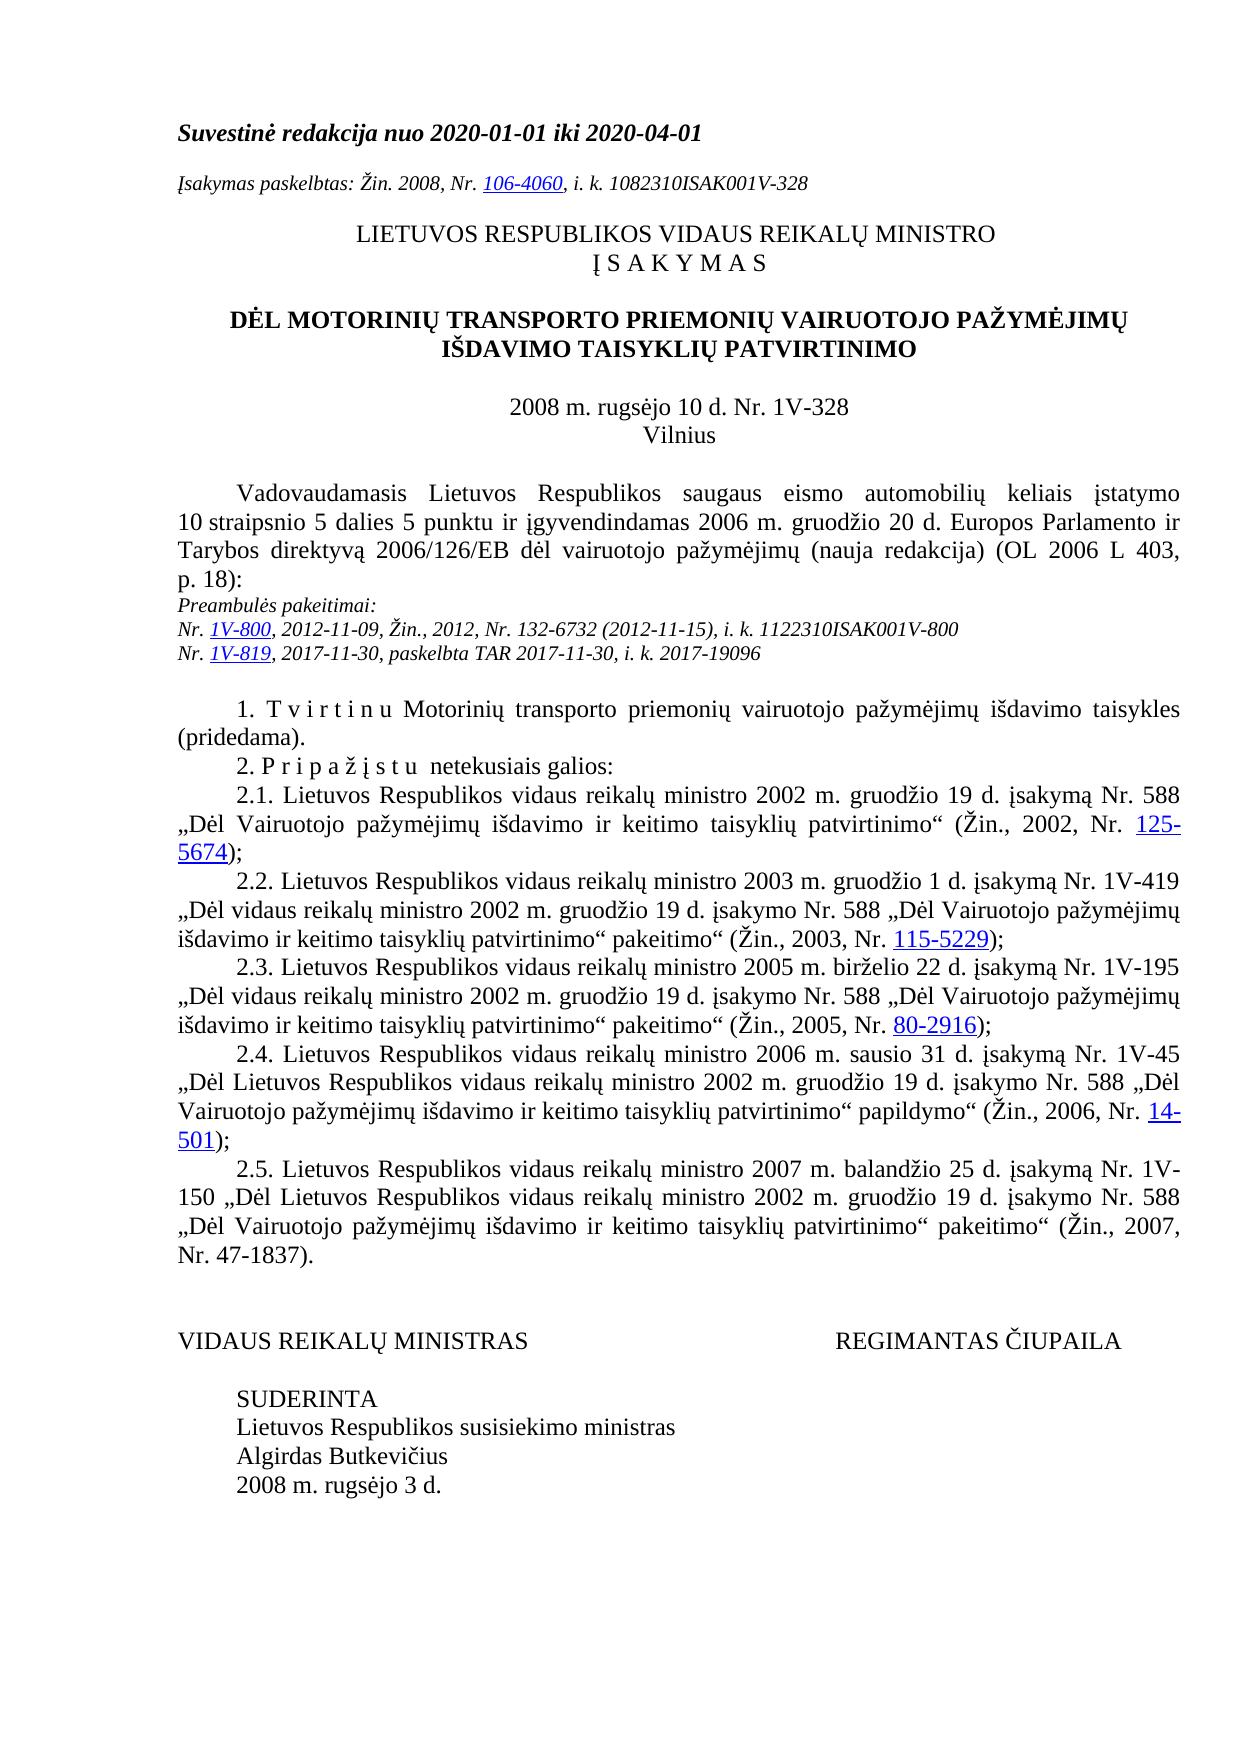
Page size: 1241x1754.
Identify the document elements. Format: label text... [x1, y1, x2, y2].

text Nr. 1V-800, 2012-11-09, Žin., 2012, Nr. 132-6732 (2012-11-15), i. k. 1122310ISAK001V-800 [177, 617, 1181, 641]
text 1. Tvirtinu Motorinių transporto priemonių vairuotojo pažymėjimų išdavimo taisykles (pridedama). [177, 694, 1181, 751]
text Nr. 1V-819, 2017-11-30, paskelbta TAR 2017-11-30, i. k. 2017-19096 [177, 641, 1181, 665]
text VIDAUS REIKALŲ MINISTRAS REGIMANTAS ČIUPAILA [177, 1326, 1181, 1355]
text Preambulės pakeitimai: [177, 593, 1181, 617]
text 2.2. Lietuvos Respublikos vidaus reikalų ministro 2003 m. gruodžio 1 d. įsakymą Nr. 1V-419 „Dėl vidaus reikalų ministro 2002 m. gruodžio 19 d. įsakymo Nr. 588 „Dėl Vairuotojo pažymėjimų išdavimo ir keitimo taisyklių patvirtinimo“ pakeitimo“ (Žin., 2003, Nr. 115-5229); [177, 866, 1181, 952]
text Vadovaudamasis Lietuvos Respublikos saugaus eismo automobilių keliais įstatymo 10 straipsnio 5 dalies 5 punktu ir įgyvendindamas 2006 m. gruodžio 20 d. Europos Parlamento ir Tarybos direktyvą 2006/126/EB dėl vairuotojo pažymėjimų (nauja redakcija) (OL 2006 L 403, p. 18): [177, 478, 1181, 593]
text Algirdas Butkevičius [177, 1441, 1181, 1470]
text 2. Pripažįstu netekusiais galios: [177, 751, 1181, 780]
text Vilnius [177, 420, 1181, 449]
text Įsakymas paskelbtas: Žin. 2008, Nr. 106-4060, i. k. 1082310ISAK001V-328 [177, 171, 1181, 195]
text DĖL MOTORINIŲ TRANSPORTO PRIEMONIŲ VAIRUOTOJO PAŽYMĖJIMŲ IŠDAVIMO TAISYKLIŲ PATVIRTINIMO [177, 305, 1181, 363]
text Suvestinė redakcija nuo 2020-01-01 iki 2020-04-01 [177, 118, 1181, 147]
text 2.4. Lietuvos Respublikos vidaus reikalų ministro 2006 m. sausio 31 d. įsakymą Nr. 1V-45 „Dėl Lietuvos Respublikos vidaus reikalų ministro 2002 m. gruodžio 19 d. įsakymo Nr. 588 „Dėl Vairuotojo pažymėjimų išdavimo ir keitimo taisyklių patvirtinimo“ papildymo“ (Žin., 2006, Nr. 14-501); [177, 1039, 1181, 1154]
text Lietuvos Respublikos susisiekimo ministras [177, 1412, 1181, 1441]
text 2008 m. rugsėjo 3 d. [177, 1470, 1181, 1499]
text ĮSAKYMAS [177, 248, 1181, 277]
text 2.3. Lietuvos Respublikos vidaus reikalų ministro 2005 m. birželio 22 d. įsakymą Nr. 1V-195 „Dėl vidaus reikalų ministro 2002 m. gruodžio 19 d. įsakymo Nr. 588 „Dėl Vairuotojo pažymėjimų išdavimo ir keitimo taisyklių patvirtinimo“ pakeitimo“ (Žin., 2005, Nr. 80-2916); [177, 952, 1181, 1039]
text LIETUVOS RESPUBLIKOS VIDAUS REIKALŲ MINISTRO [177, 219, 1181, 248]
text 2008 m. rugsėjo 10 d. Nr. 1V-328 [177, 392, 1181, 420]
text SUDERINTA [177, 1384, 1181, 1412]
text 2.1. Lietuvos Respublikos vidaus reikalų ministro 2002 m. gruodžio 19 d. įsakymą Nr. 588 „Dėl Vairuotojo pažymėjimų išdavimo ir keitimo taisyklių patvirtinimo“ (Žin., 2002, Nr. 125-5674); [177, 780, 1181, 866]
text 2.5. Lietuvos Respublikos vidaus reikalų ministro 2007 m. balandžio 25 d. įsakymą Nr. 1V-150 „Dėl Lietuvos Respublikos vidaus reikalų ministro 2002 m. gruodžio 19 d. įsakymo Nr. 588 „Dėl Vairuotojo pažymėjimų išdavimo ir keitimo taisyklių patvirtinimo“ pakeitimo“ (Žin., 2007, Nr. 47-1837). [177, 1154, 1181, 1269]
